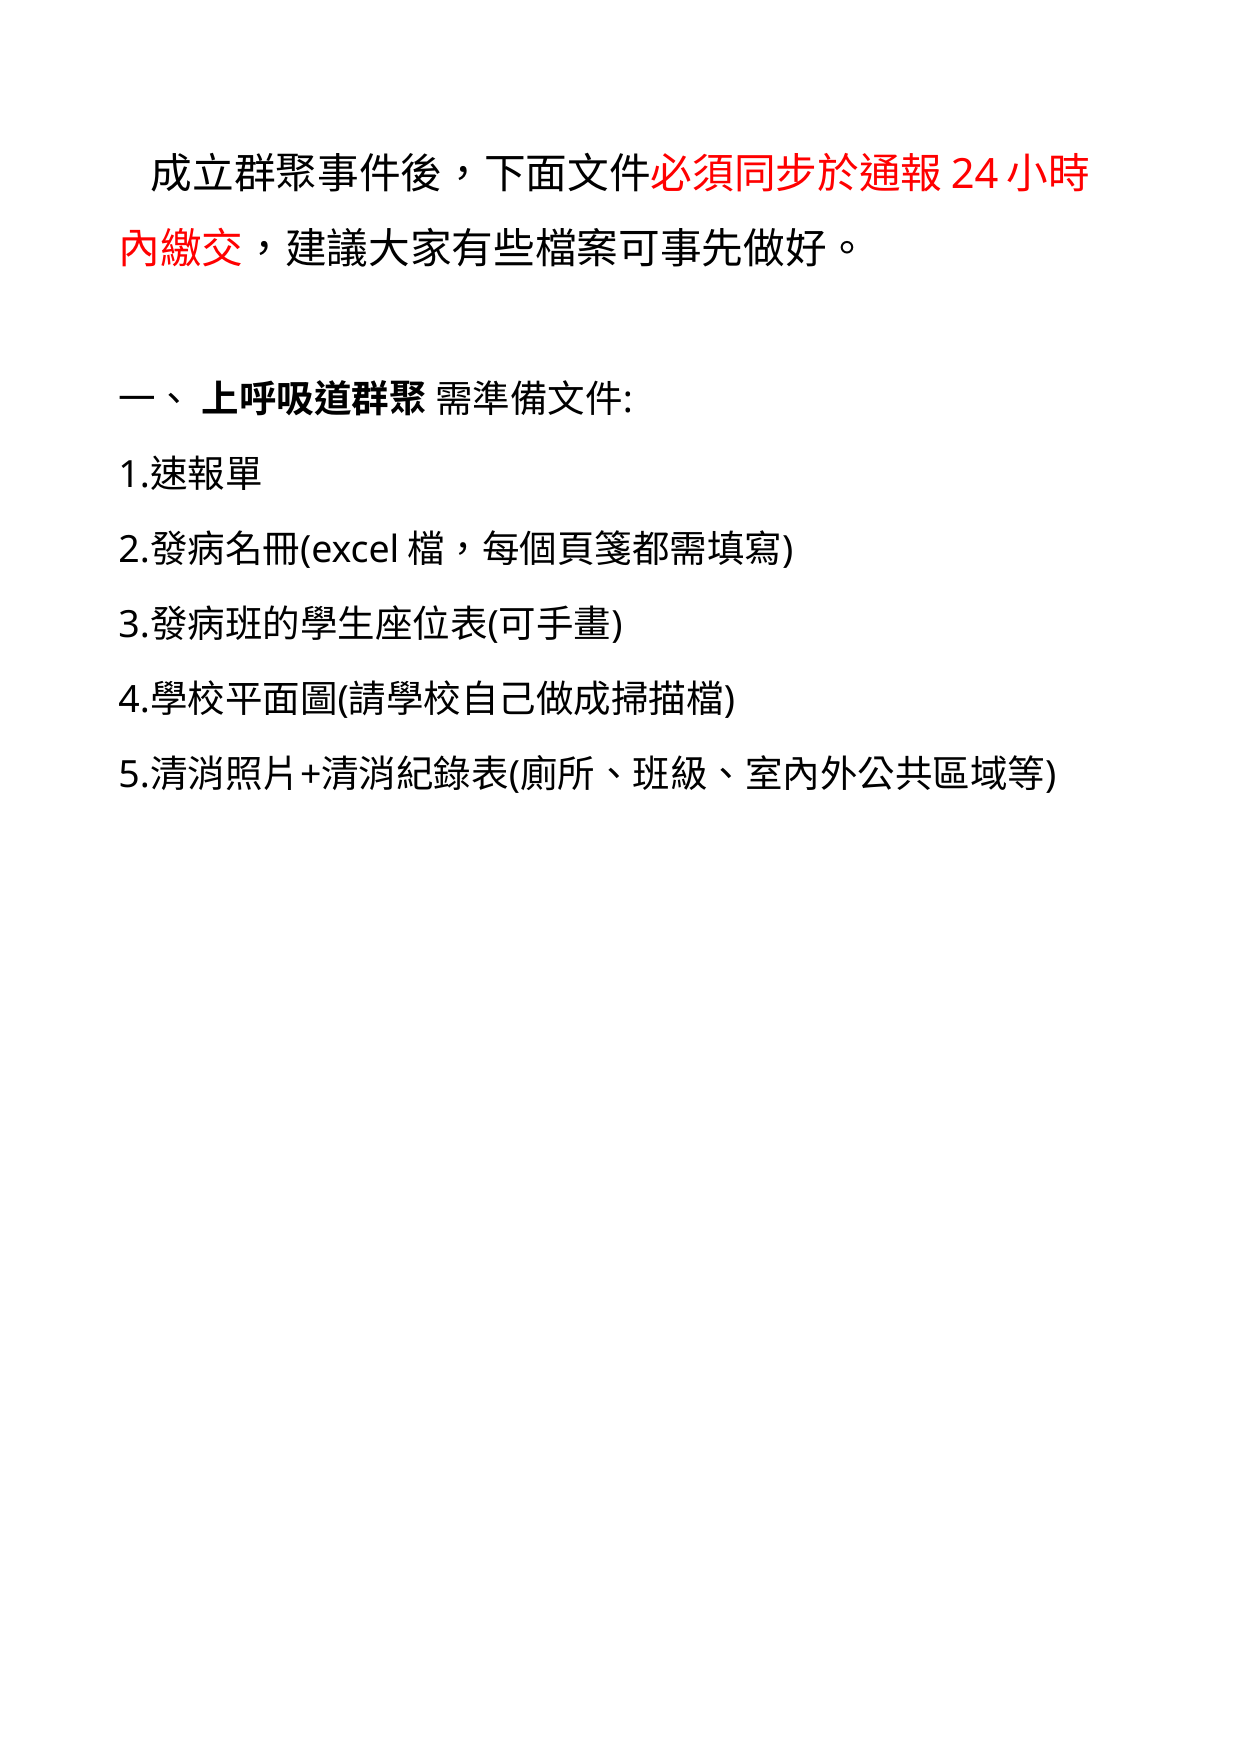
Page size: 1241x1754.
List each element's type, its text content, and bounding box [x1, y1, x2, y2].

text 1.速報單 [118, 427, 1122, 502]
text 4.學校平面圖(請學校自己做成掃描檔) [118, 652, 1122, 727]
text 2.發病名冊(excel檔，每個頁箋都需填寫) [118, 502, 1122, 577]
text 成立群聚事件後，下面文件必須同步於通報24小時內繳交，建議大家有些檔案可事先做好。 一、 上呼吸道群聚 需準備文件: [118, 127, 1122, 427]
text 3.發病班的學生座位表(可手畫) [118, 577, 1122, 652]
text 5.清消照片+清消紀錄表(廁所、班級、室內外公共區域等) [118, 727, 1122, 802]
